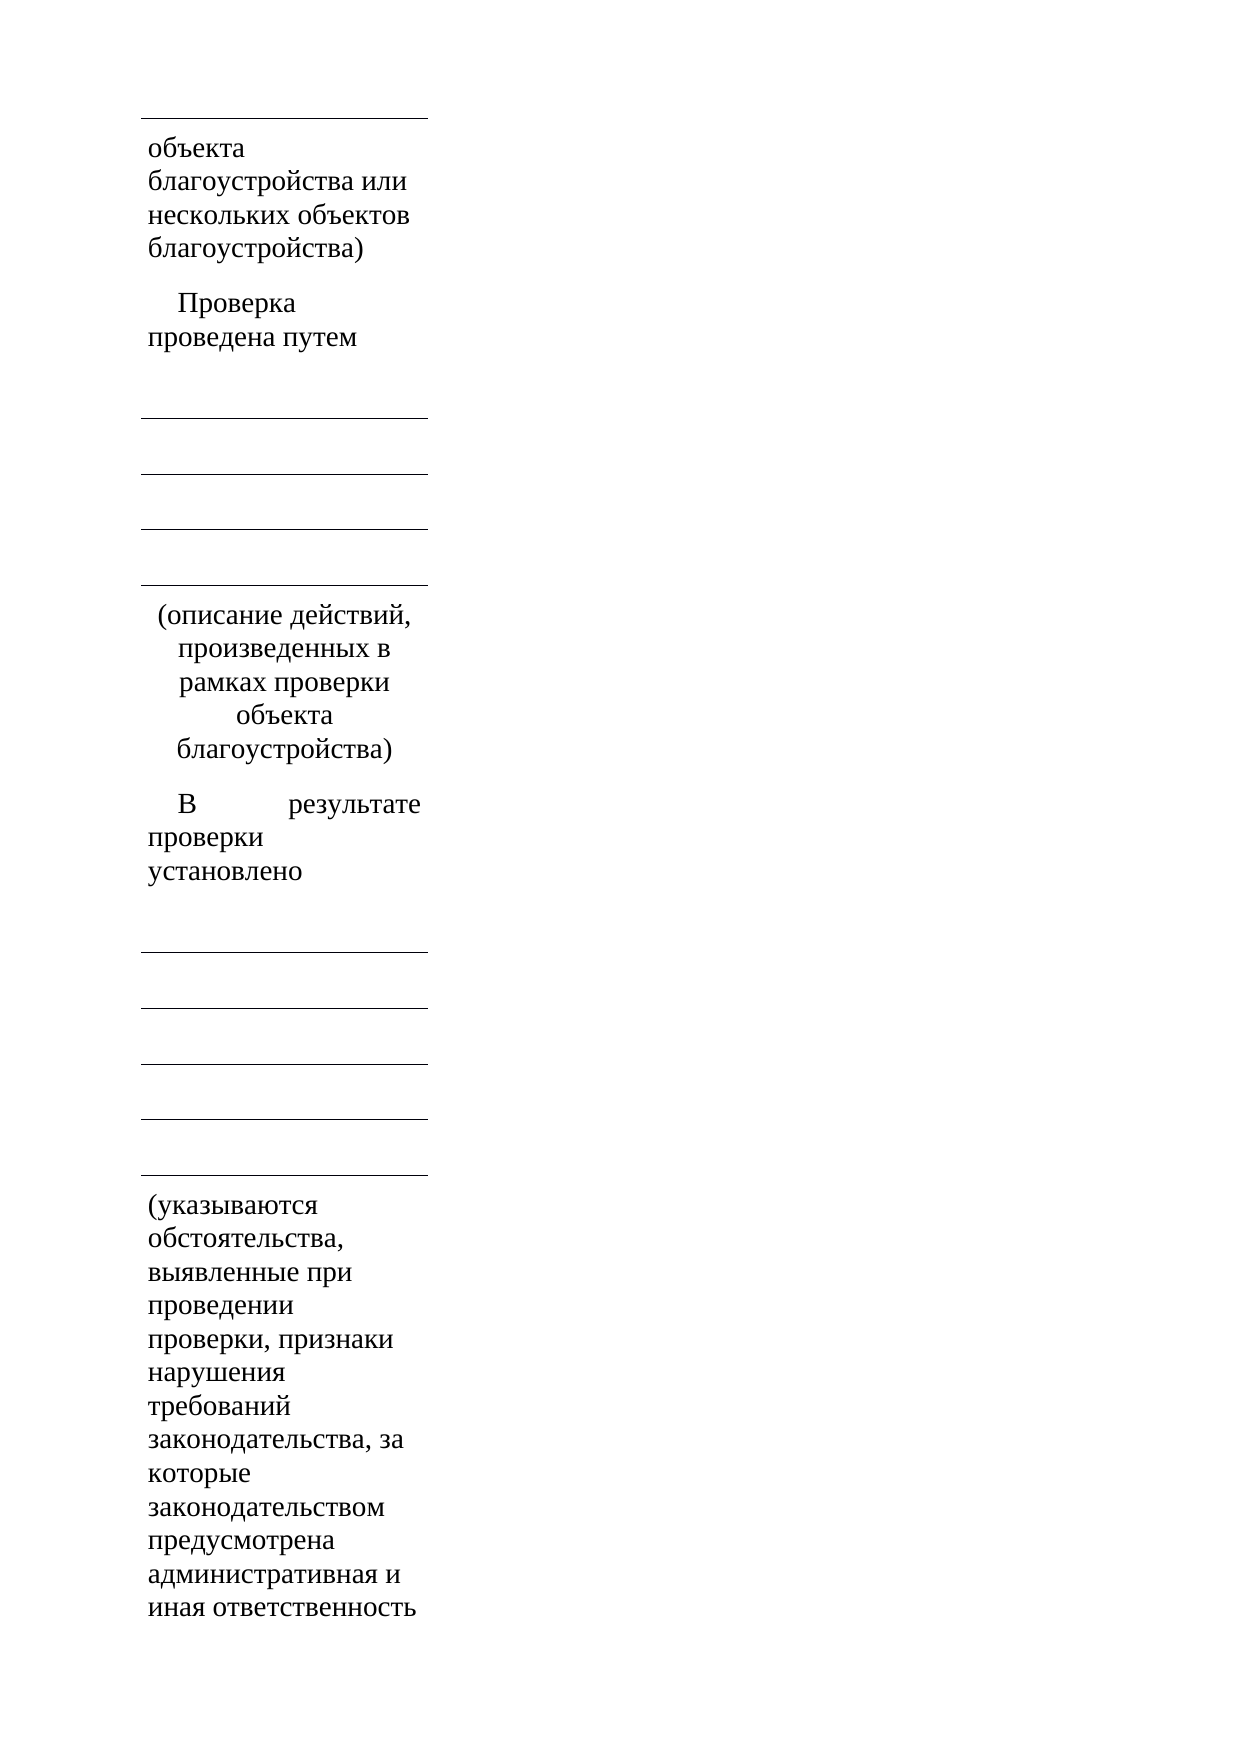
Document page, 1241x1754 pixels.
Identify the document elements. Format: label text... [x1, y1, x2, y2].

table_cell [141, 419, 427, 473]
table_cell [141, 897, 427, 952]
table_cell [141, 953, 427, 1008]
table_cell [141, 1065, 427, 1119]
table_cell [141, 475, 427, 529]
table_cell [141, 363, 427, 418]
table_cell (описание действий, произведенных в рамках проверки объекта благоустройства) [141, 586, 427, 775]
table_cell объекта благоустройства или нескольких объектов благоустройства) [141, 119, 427, 274]
table_cell [141, 1009, 427, 1063]
table_cell (указываются обстоятельства, выявленные при проведении проверки, признаки нарушения требований законодательства, за которые законодательством предусмотрена административная и иная ответственность [141, 1176, 427, 1633]
table_cell [141, 1120, 427, 1175]
table_cell [141, 530, 427, 585]
table_cell Проверка проведена путем [141, 275, 427, 363]
table_cell В результате проверки установлено [141, 775, 427, 897]
